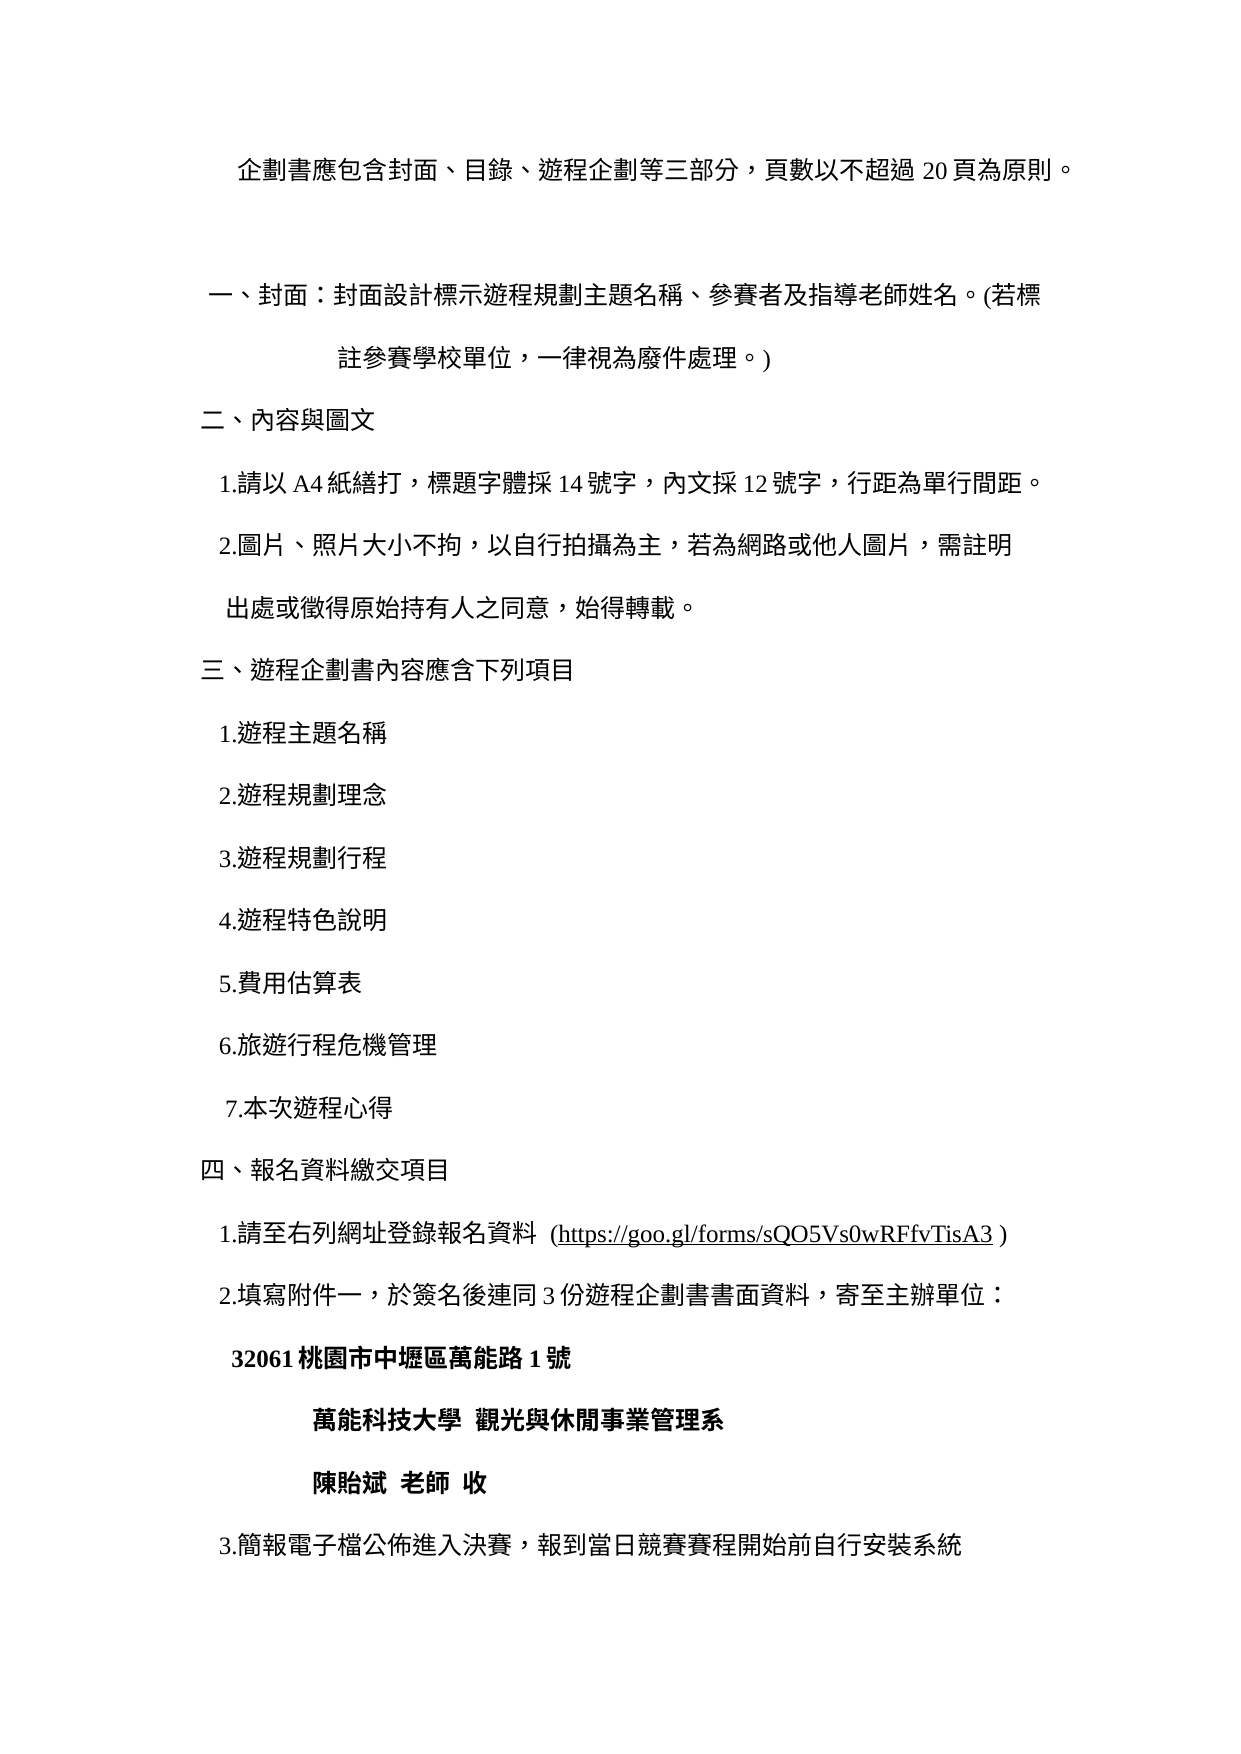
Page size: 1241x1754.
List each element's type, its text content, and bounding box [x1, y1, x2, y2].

text 註參賽學校單位，一律視為廢件處理。) [287, 314, 1053, 377]
text 1.遊程主題名稱 [187, 689, 1053, 752]
text 4.遊程特色說明 [187, 877, 1053, 939]
text 三、遊程企劃書內容應含下列項目 [187, 627, 1053, 689]
text 陳貽斌 老師 收 [187, 1439, 1053, 1502]
text 2.圖片、照片大小不拘，以自行拍攝為主，若為網路或他人圖片，需註明 [187, 502, 1053, 564]
text 出處或徵得原始持有人之同意，始得轉載。 [187, 564, 1053, 627]
text 萬能科技大學 觀光與休閒事業管理系 [287, 1377, 1053, 1439]
text 2.填寫附件一，於簽名後連同3份遊程企劃書書面資料，寄至主辦單位： [187, 1252, 1053, 1314]
text 6.旅遊行程危機管理 [187, 1002, 1053, 1064]
text 二、內容與圖文 [187, 377, 1053, 439]
text 32061桃園市中壢區萬能路1號 [187, 1314, 1053, 1377]
text 1.請至右列網址登錄報名資料 (https://goo.gl/forms/sQO5Vs0wRFfvTisA3 ) [187, 1189, 1053, 1252]
text 企劃書應包含封面、目錄、遊程企劃等三部分，頁數以不超過20頁為原則。 [187, 127, 1053, 252]
text 2.遊程規劃理念 [187, 752, 1053, 814]
text 3.簡報電子檔公佈進入決賽，報到當日競賽賽程開始前自行安裝系統 [187, 1502, 1053, 1564]
text 1.請以A4紙繕打，標題字體採14號字，內文採12號字，行距為單行間距。 [187, 439, 1053, 502]
text 7.本次遊程心得 [187, 1064, 1053, 1127]
text 一、封面：封面設計標示遊程規劃主題名稱、參賽者及指導老師姓名。(若標 [187, 252, 1053, 314]
text 5.費用估算表 [187, 939, 1053, 1002]
text 3.遊程規劃行程 [187, 814, 1053, 877]
text 四、報名資料繳交項目 [187, 1127, 1053, 1189]
